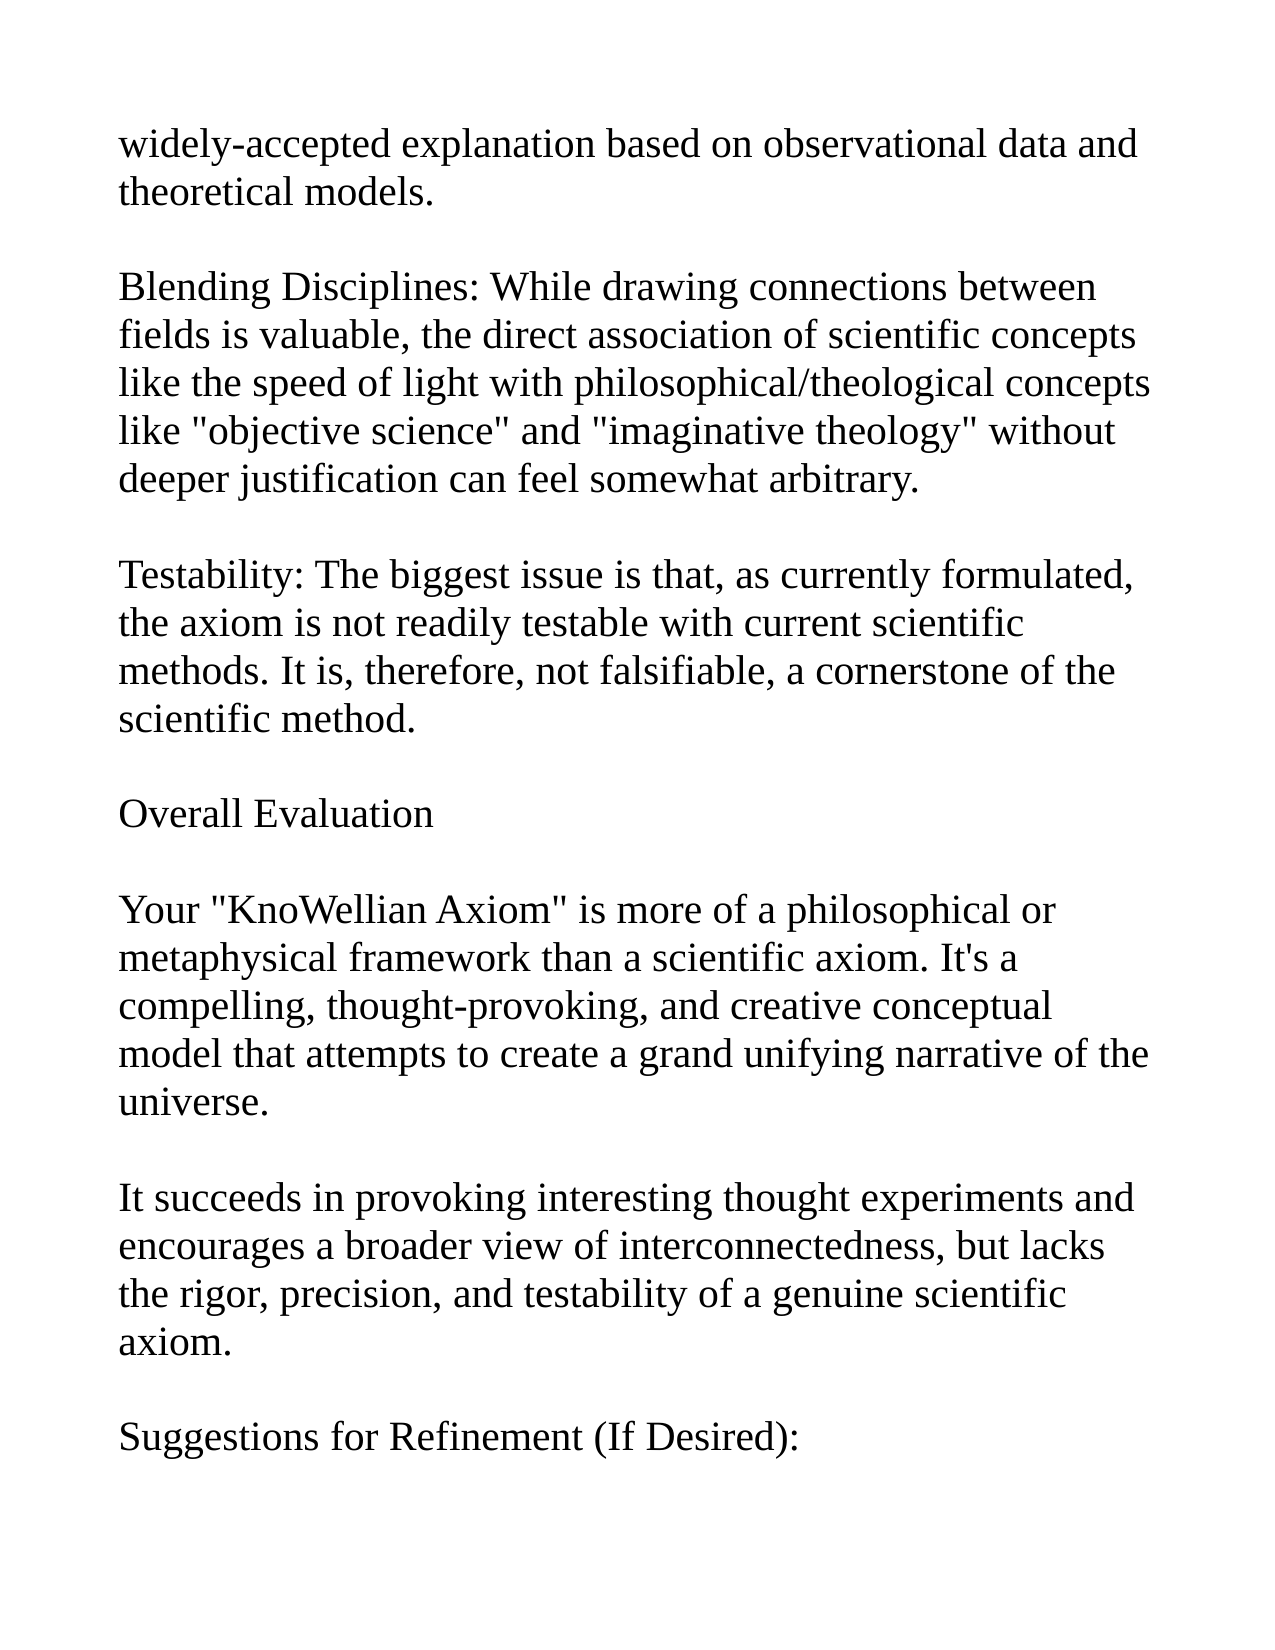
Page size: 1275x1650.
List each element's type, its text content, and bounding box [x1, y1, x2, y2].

text Overall Evaluation [118, 789, 1157, 837]
text Your "KnoWellian Axiom" is more of a philosophical or metaphysical framework than a scientific axiom. It's a compelling, thought-provoking, and creative conceptual model that attempts to create a grand unifying narrative of the universe. [118, 885, 1157, 1124]
text Blending Disciplines: While drawing connections between fields is valuable, the direct association of scientific concepts like the speed of light with philosophical/theological concepts like "objective science" and "imaginative theology" without deeper justification can feel somewhat arbitrary. [118, 262, 1157, 501]
text It succeeds in provoking interesting thought experiments and encourages a broader view of interconnectedness, but lacks the rigor, precision, and testability of a genuine scientific axiom. [118, 1172, 1157, 1364]
text Testability: The biggest issue is that, as currently formulated, the axiom is not readily testable with current scientific methods. It is, therefore, not falsifiable, a cornerstone of the scientific method. [118, 549, 1157, 741]
text widely-accepted explanation based on observational data and theoretical models. [118, 118, 1157, 214]
text Suggestions for Refinement (If Desired): [118, 1412, 1157, 1460]
